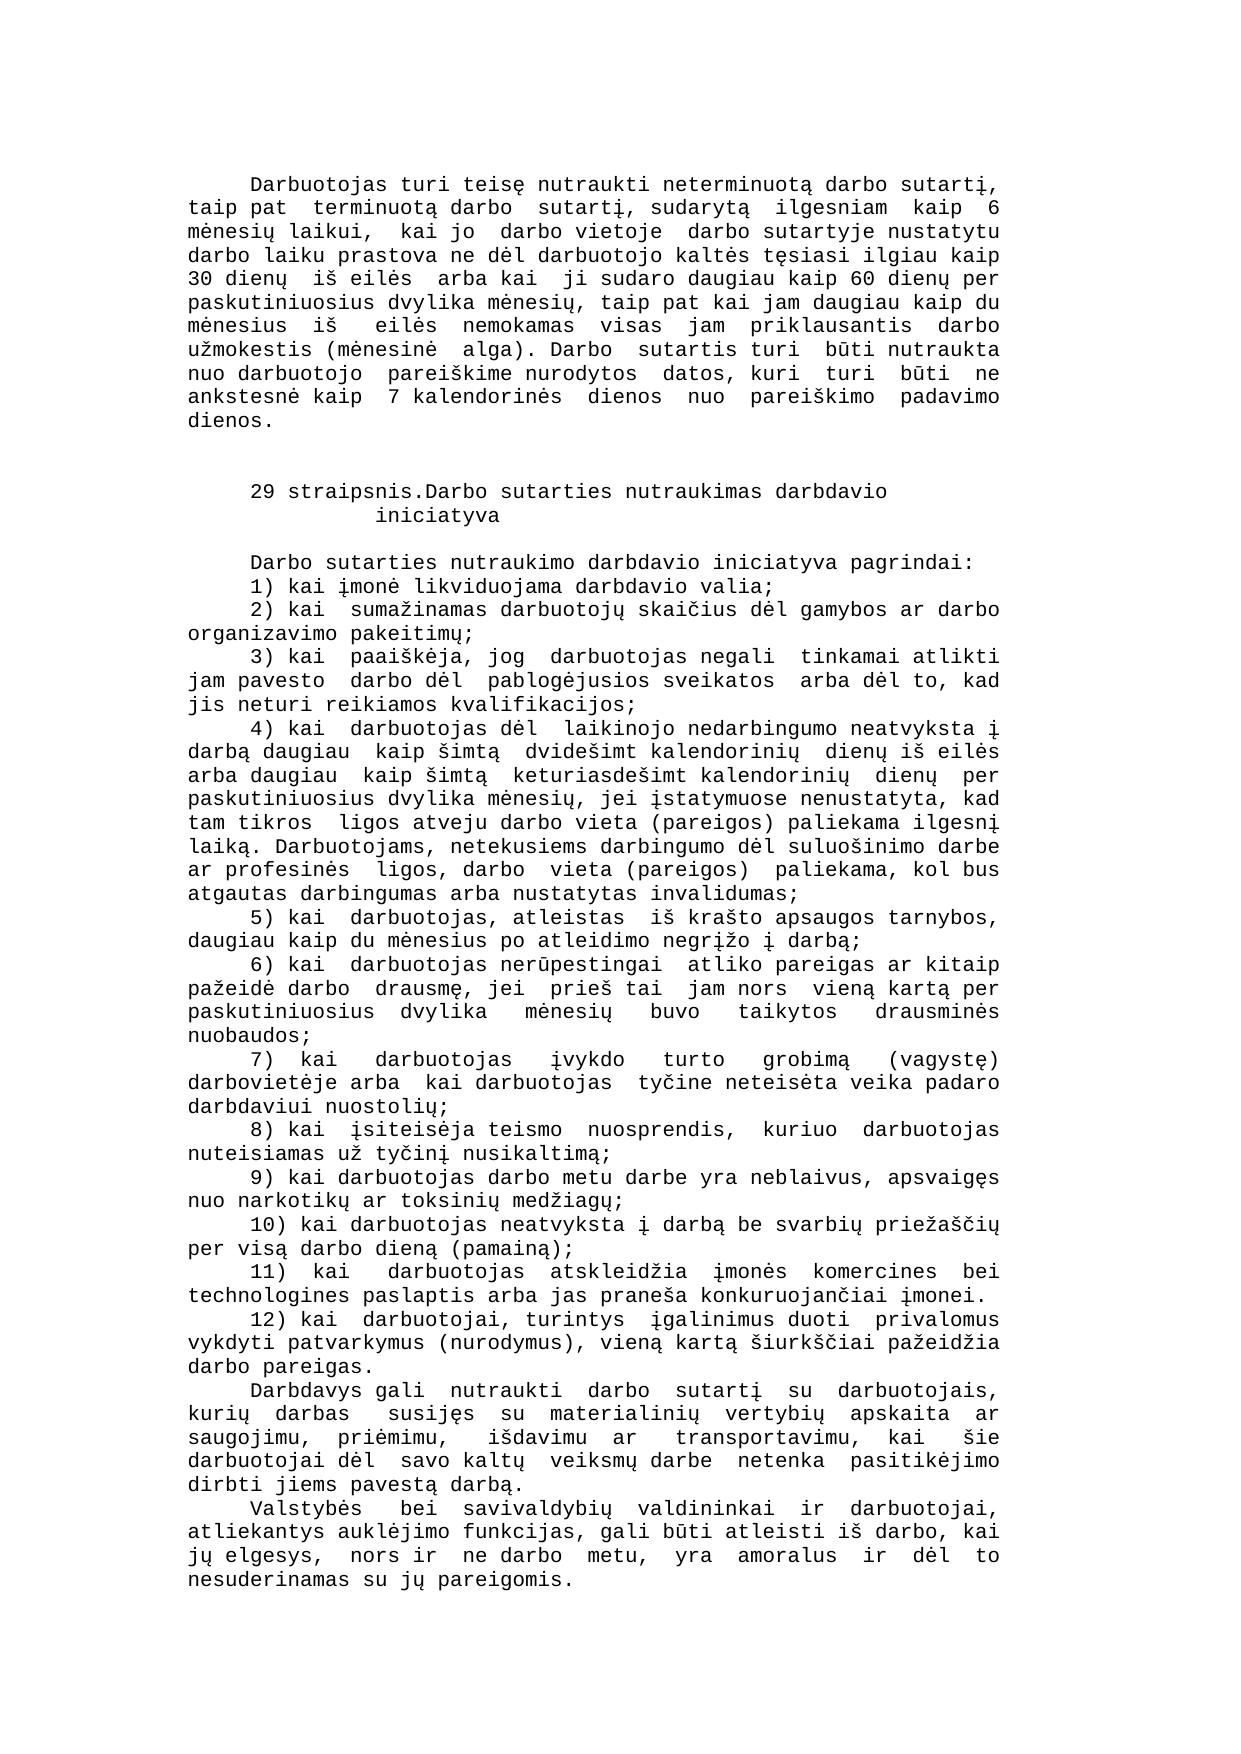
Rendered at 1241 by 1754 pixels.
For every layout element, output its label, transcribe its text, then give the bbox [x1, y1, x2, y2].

text paskutiniuosius dvylika mėnesių buvo taikytos drausminės [187, 1001, 1053, 1025]
text pažeidė darbo drausmę, jei prieš tai jam nors vieną kartą per [187, 978, 1053, 1001]
text mėnesių laikui, kai jo darbo vietoje darbo sutartyje nustatytu [187, 221, 1053, 244]
text Darbdavys gali nutraukti darbo sutartį su darbuotojais, [187, 1379, 1053, 1403]
text arba daugiau kaip šimtą keturiasdešimt kalendorinių dienų per [187, 765, 1053, 788]
text 7) kai darbuotojas įvykdo turto grobimą (vagystę) [187, 1048, 1053, 1072]
text darbuotojai dėl savo kaltų veiksmų darbe netenka pasitikėjimo [187, 1451, 1053, 1474]
text 1) kai įmonė likviduojama darbdavio valia; [187, 576, 1053, 599]
text nuteisiamas už tyčinį nusikaltimą; [187, 1143, 1053, 1167]
text kurių darbas susijęs su materialinių vertybių apskaita ar [187, 1403, 1053, 1427]
text nesuderinamas su jų pareigomis. [187, 1569, 1053, 1592]
text tam tikros ligos atveju darbo vieta (pareigos) paliekama ilgesnį [187, 812, 1053, 836]
text 12) kai darbuotojai, turintys įgalinimus duoti privalomus [187, 1309, 1053, 1332]
text 11) kai darbuotojas atskleidžia įmonės komercines bei [187, 1261, 1053, 1285]
text užmokestis (mėnesinė alga). Darbo sutartis turi būti nutraukta [187, 339, 1053, 363]
text mėnesius iš eilės nemokamas visas jam priklausantis darbo [187, 316, 1053, 339]
text Darbuotojas turi teisę nutraukti neterminuotą darbo sutartį, [187, 174, 1053, 197]
text 2) kai sumažinamas darbuotojų skaičius dėl gamybos ar darbo [187, 599, 1053, 623]
text Valstybės bei savivaldybių valdininkai ir darbuotojai, [187, 1498, 1053, 1521]
text iniciatyva [187, 505, 1053, 528]
text laiką. Darbuotojams, netekusiems darbingumo dėl suluošinimo darbe [187, 836, 1053, 859]
text darbovietėje arba kai darbuotojas tyčine neteisėta veika padaro [187, 1072, 1053, 1096]
text 29 straipsnis.Darbo sutarties nutraukimas darbdavio [187, 481, 1053, 505]
text atliekantys auklėjimo funkcijas, gali būti atleisti iš darbo, kai [187, 1521, 1053, 1545]
text daugiau kaip du mėnesius po atleidimo negrįžo į darbą; [187, 930, 1053, 954]
text technologines paslaptis arba jas praneša konkuruojančiai įmonei. [187, 1285, 1053, 1309]
text jam pavesto darbo dėl pablogėjusios sveikatos arba dėl to, kad [187, 670, 1053, 694]
text 3) kai paaiškėja, jog darbuotojas negali tinkamai atlikti [187, 647, 1053, 670]
text nuobaudos; [187, 1025, 1053, 1048]
text 5) kai darbuotojas, atleistas iš krašto apsaugos tarnybos, [187, 907, 1053, 930]
text 30 dienų iš eilės arba kai ji sudaro daugiau kaip 60 dienų per [187, 268, 1053, 292]
text darbdaviui nuostolių; [187, 1096, 1053, 1119]
text taip pat terminuotą darbo sutartį, sudarytą ilgesniam kaip 6 [187, 197, 1053, 221]
text 9) kai darbuotojas darbo metu darbe yra neblaivus, apsvaigęs [187, 1167, 1053, 1190]
text atgautas darbingumas arba nustatytas invalidumas; [187, 883, 1053, 907]
text organizavimo pakeitimų; [187, 623, 1053, 647]
text paskutiniuosius dvylika mėnesių, jei įstatymuose nenustatyta, kad [187, 788, 1053, 812]
text jis neturi reikiamos kvalifikacijos; [187, 694, 1053, 717]
text 10) kai darbuotojas neatvyksta į darbą be svarbių priežaščių [187, 1214, 1053, 1238]
text paskutiniuosius dvylika mėnesių, taip pat kai jam daugiau kaip du [187, 292, 1053, 316]
text dirbti jiems pavestą darbą. [187, 1474, 1053, 1498]
text nuo darbuotojo pareiškime nurodytos datos, kuri turi būti ne [187, 363, 1053, 386]
text saugojimu, priėmimu, išdavimu ar transportavimu, kai šie [187, 1427, 1053, 1451]
text 4) kai darbuotojas dėl laikinojo nedarbingumo neatvyksta į [187, 717, 1053, 741]
text per visą darbo dieną (pamainą); [187, 1238, 1053, 1261]
text ankstesnė kaip 7 kalendorinės dienos nuo pareiškimo padavimo [187, 386, 1053, 410]
text 8) kai įsiteisėja teismo nuosprendis, kuriuo darbuotojas [187, 1119, 1053, 1143]
text nuo narkotikų ar toksinių medžiagų; [187, 1190, 1053, 1214]
text 6) kai darbuotojas nerūpestingai atliko pareigas ar kitaip [187, 954, 1053, 978]
text vykdyti patvarkymus (nurodymus), vieną kartą šiurkščiai pažeidžia [187, 1332, 1053, 1356]
text Darbo sutarties nutraukimo darbdavio iniciatyva pagrindai: [187, 552, 1053, 576]
text ar profesinės ligos, darbo vieta (pareigos) paliekama, kol bus [187, 859, 1053, 883]
text darbą daugiau kaip šimtą dvidešimt kalendorinių dienų iš eilės [187, 741, 1053, 765]
text darbo pareigas. [187, 1356, 1053, 1379]
text darbo laiku prastova ne dėl darbuotojo kaltės tęsiasi ilgiau kaip [187, 244, 1053, 268]
text jų elgesys, nors ir ne darbo metu, yra amoralus ir dėl to [187, 1545, 1053, 1569]
text dienos. [187, 410, 1053, 434]
